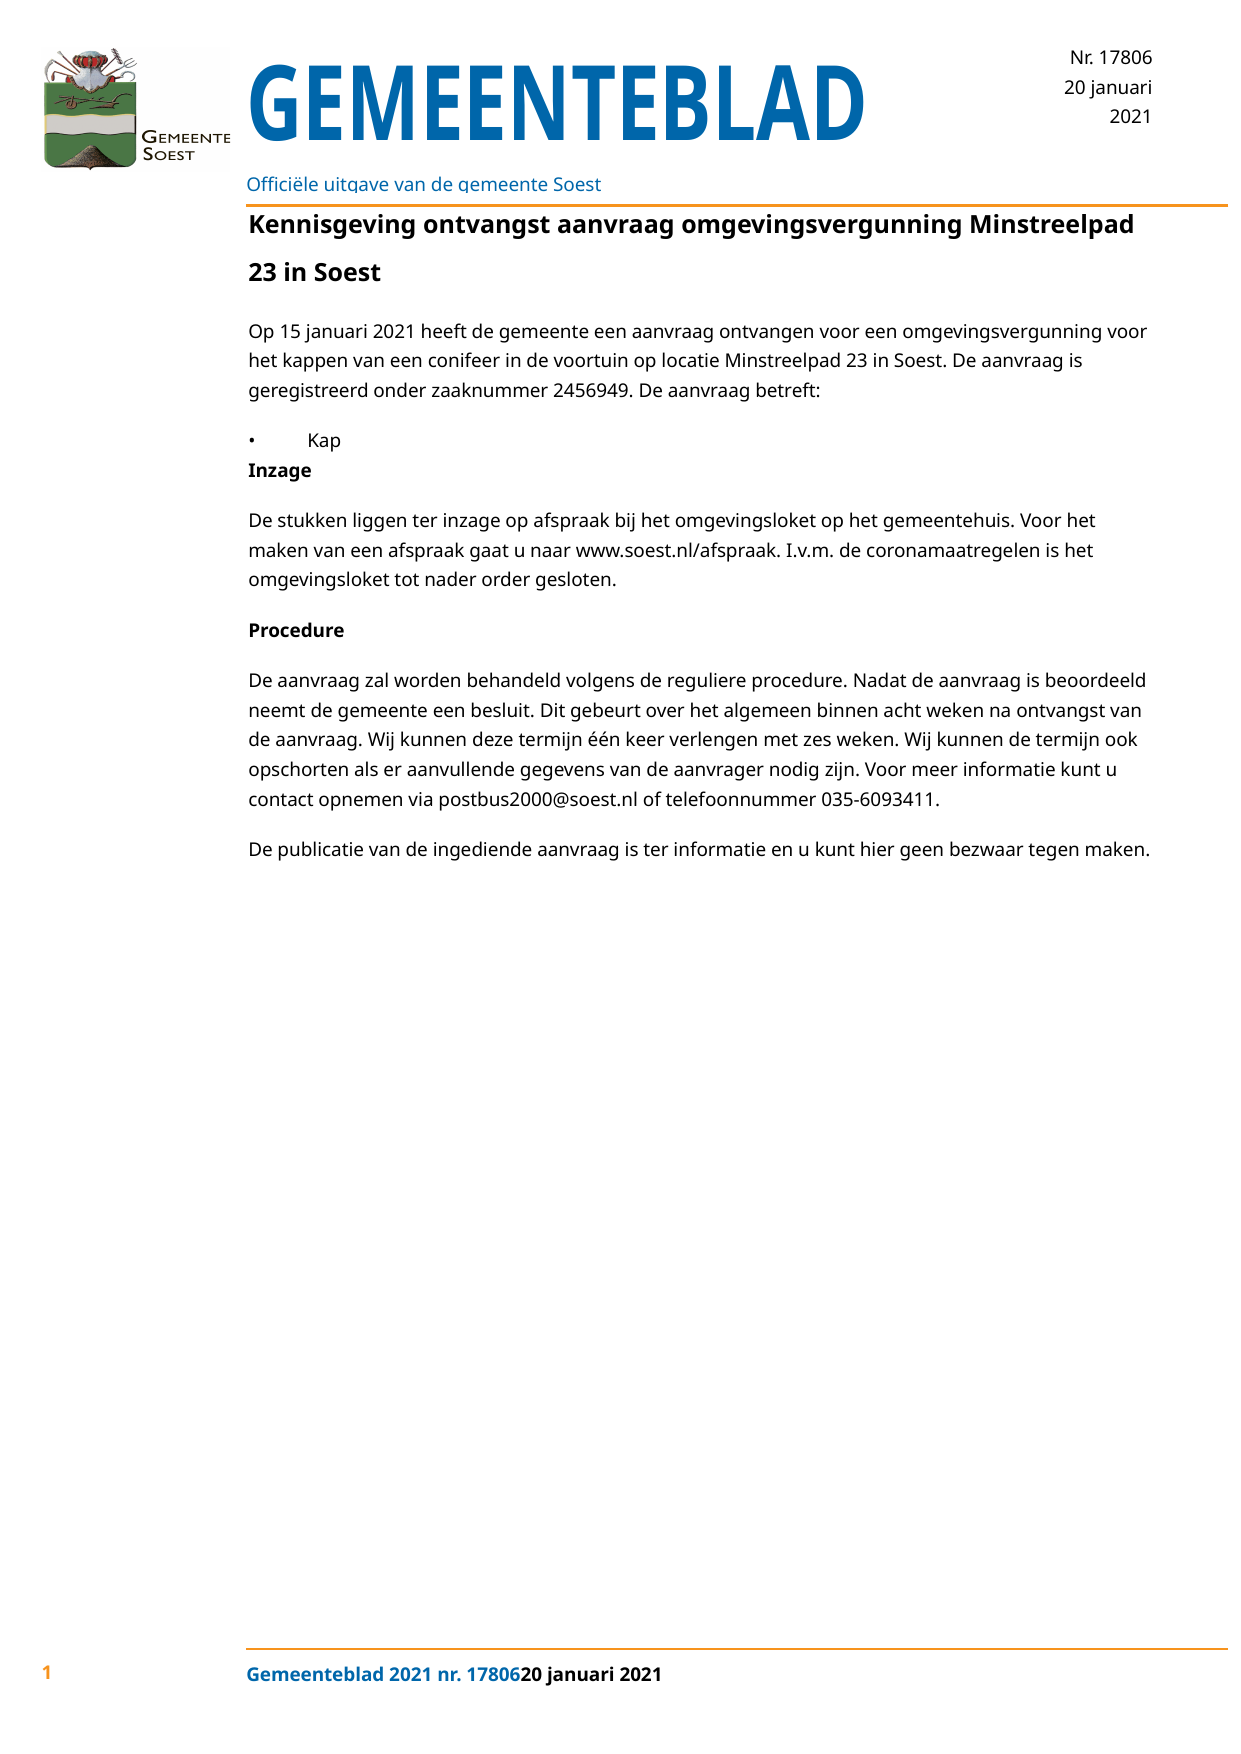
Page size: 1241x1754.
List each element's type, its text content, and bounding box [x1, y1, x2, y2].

text Procedure [248, 617, 1152, 643]
text Op 15 januari 2021 heeft de gemeente een aanvraag ontvangen voor een omgevingsvergunning voor het kappen van een conifeer in de voortuin op locatie Minstreelpad 23 in Soest. De aanvraag is geregistreerd onder zaaknummer 2456949. De aanvraag betreft: [248, 318, 1152, 403]
text Kennisgeving ontvangst aanvraag omgevingsvergunning Minstreelpad 23 in Soest [248, 207, 1152, 288]
text De publicatie van de ingediende aanvraag is ter informatie en u kunt hier geen bezwaar tegen maken. [248, 836, 1152, 862]
picture [41, 47, 231, 172]
text De stukken liggen ter inzage op afspraak bij het omgevingsloket op het gemeentehuis. Voor het maken van een afspraak gaat u naar www.soest.nl/afspraak. I.v.m. de coronamaatregelen is het omgevingsloket tot nader order gesloten. [248, 507, 1152, 592]
text Inzage [248, 457, 1152, 483]
text De aanvraag zal worden behandeld volgens de reguliere procedure. Nadat de aanvraag is beoordeeld neemt de gemeente een besluit. Dit gebeurt over het algemeen binnen acht weken na ontvangst van de aanvraag. Wij kunnen deze termijn één keer verlengen met zes weken. Wij kunnen de termijn ook opschorten als er aanvullende gegevens van de aanvrager nodig zijn. Voor meer informatie kunt u contact opnemen via postbus2000@soest.nl of telefoonnummer 035-6093411. [248, 667, 1152, 812]
list Kap [248, 427, 1152, 453]
